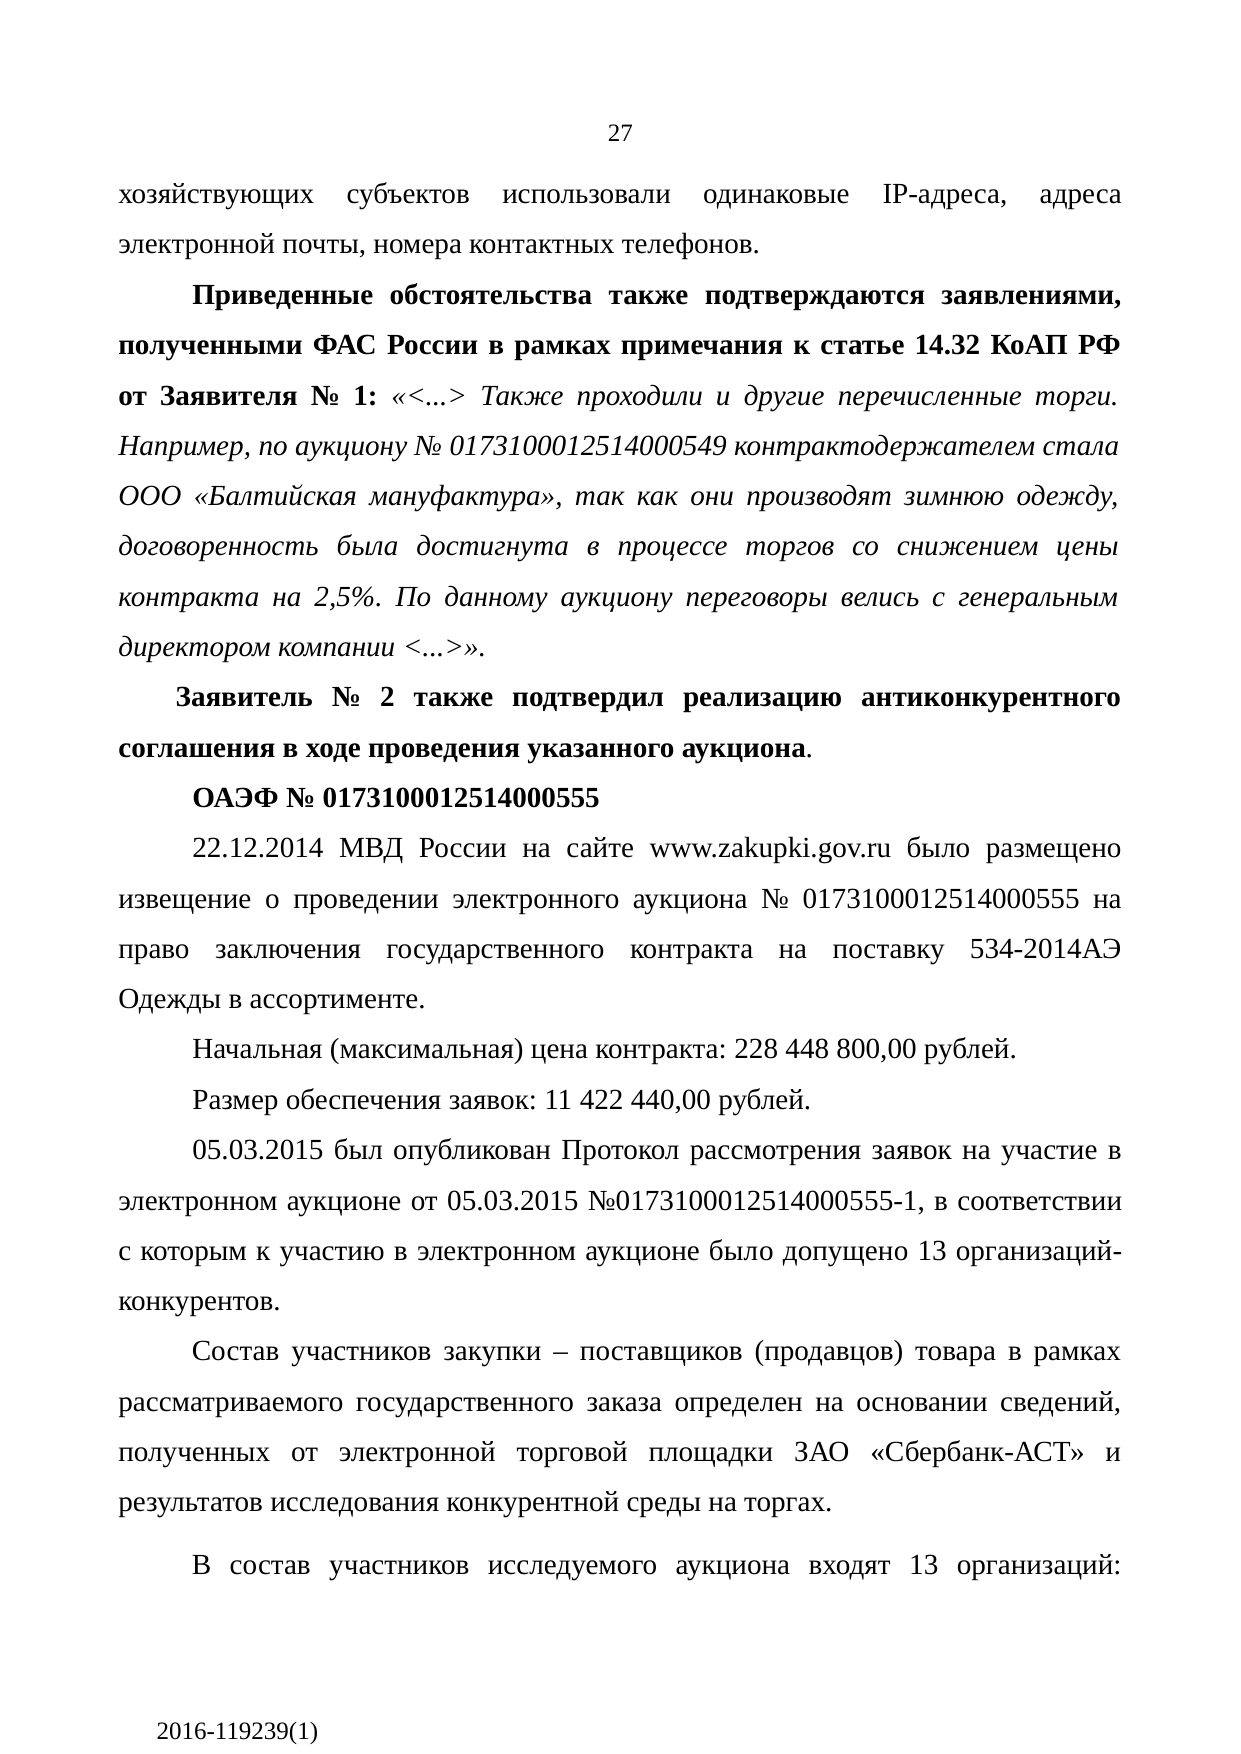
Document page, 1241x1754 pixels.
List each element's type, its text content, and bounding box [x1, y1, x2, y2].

text Размер обеспечения заявок: 11 422 440,00 рублей. [118, 1082, 1122, 1116]
text Приведенные обстоятельства также подтверждаются заявлениями, полученными ФАС России в рамках примечания к статье 14.32 КоАП РФ от Заявителя № 1: «<...> Также проходили и другие перечисленные торги. Например, по аукциону № 0173100012514000549 контрактодержателем стала ООО «Балтийская мануфактура», так как они производят зимнюю одежду, договоренность была достигнута в процессе торгов со снижением цены контракта на 2,5%. По данному аукциону переговоры велись с генеральным директором компании <...>». [118, 277, 1122, 663]
text Заявитель № 2 также подтвердил реализацию антиконкурентного соглашения в ходе проведения указанного аукциона. [118, 679, 1122, 763]
text 22.12.2014 МВД России на сайте www.zakupki.gov.ru было размещено извещение о проведении электронного аукциона № 0173100012514000555 на право заключения государственного контракта на поставку 534-2014АЭ Одежды в ассортименте. [118, 830, 1122, 1015]
text Состав участников закупки – поставщиков (продавцов) товара в рамках рассматриваемого государственного заказа определен на основании сведений, полученных от электронной торговой площадки ЗАО «Сбербанк-АСТ» и результатов исследования конкурентной среды на торгах. [118, 1333, 1122, 1518]
text 05.03.2015 был опубликован Протокол рассмотрения заявок на участие в электронном аукционе от 05.03.2015 №0173100012514000555-1, в соответствии с которым к участию в электронном аукционе было допущено 13 организаций-конкурентов. [118, 1132, 1122, 1317]
text ОАЭФ № 0173100012514000555 [118, 780, 1122, 814]
text В состав участников исследуемого аукциона входят 13 организаций: [118, 1547, 1122, 1581]
text Начальная (максимальная) цена контракта: 228 448 800,00 рублей. [118, 1032, 1122, 1065]
text хозяйствующих субъектов использовали одинаковые IP-адреса, адреса электронной почты, номера контактных телефонов. [118, 176, 1122, 260]
